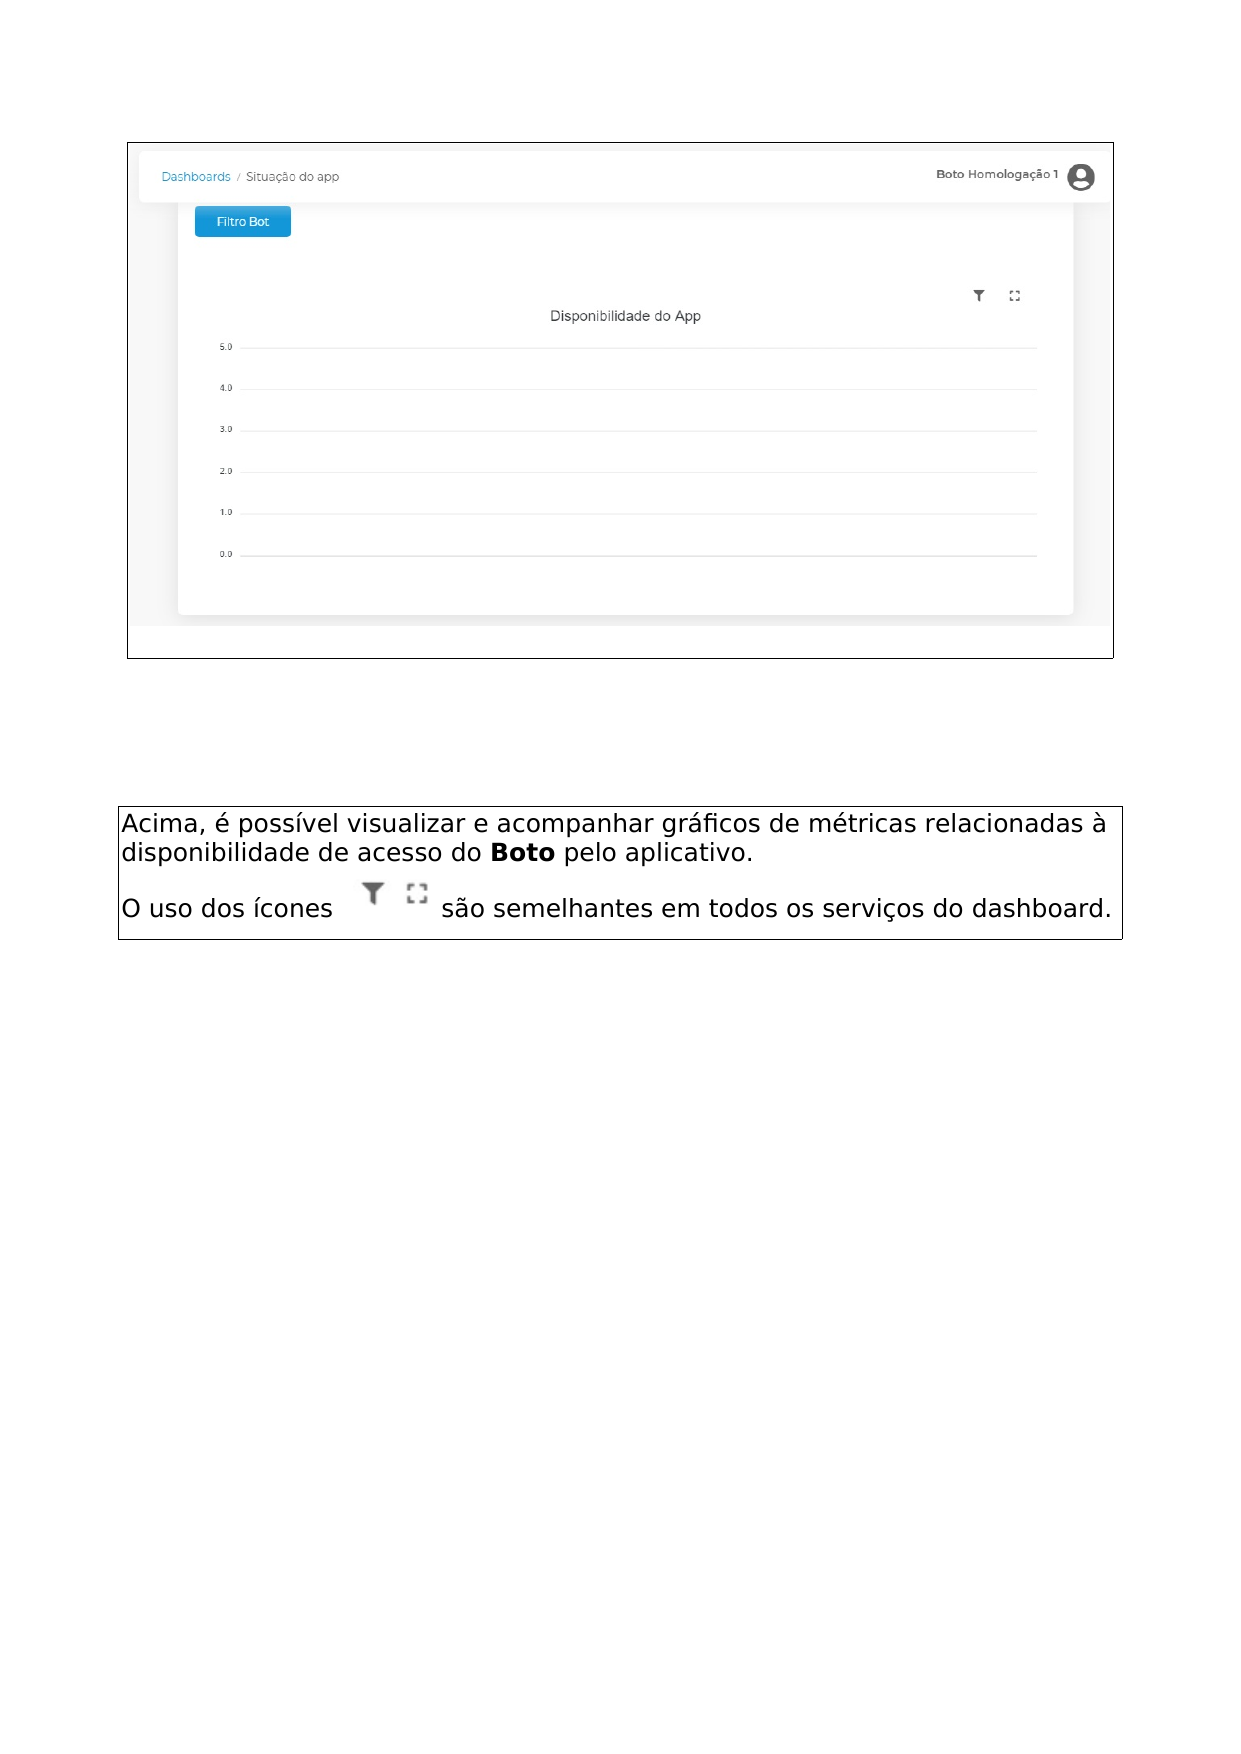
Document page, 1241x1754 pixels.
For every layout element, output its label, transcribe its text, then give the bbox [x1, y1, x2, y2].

picture [129, 144, 1111, 626]
picture [341, 867, 434, 918]
table_header [128, 143, 1113, 658]
table_header Acima, é possível visualizar e acompanhar gráficos de métricas relacionadas à disponibilidade de acesso do Boto pelo aplicativo. O uso dos ícones são semelhantes em todos os serviços do dashboard. [119, 807, 1122, 939]
